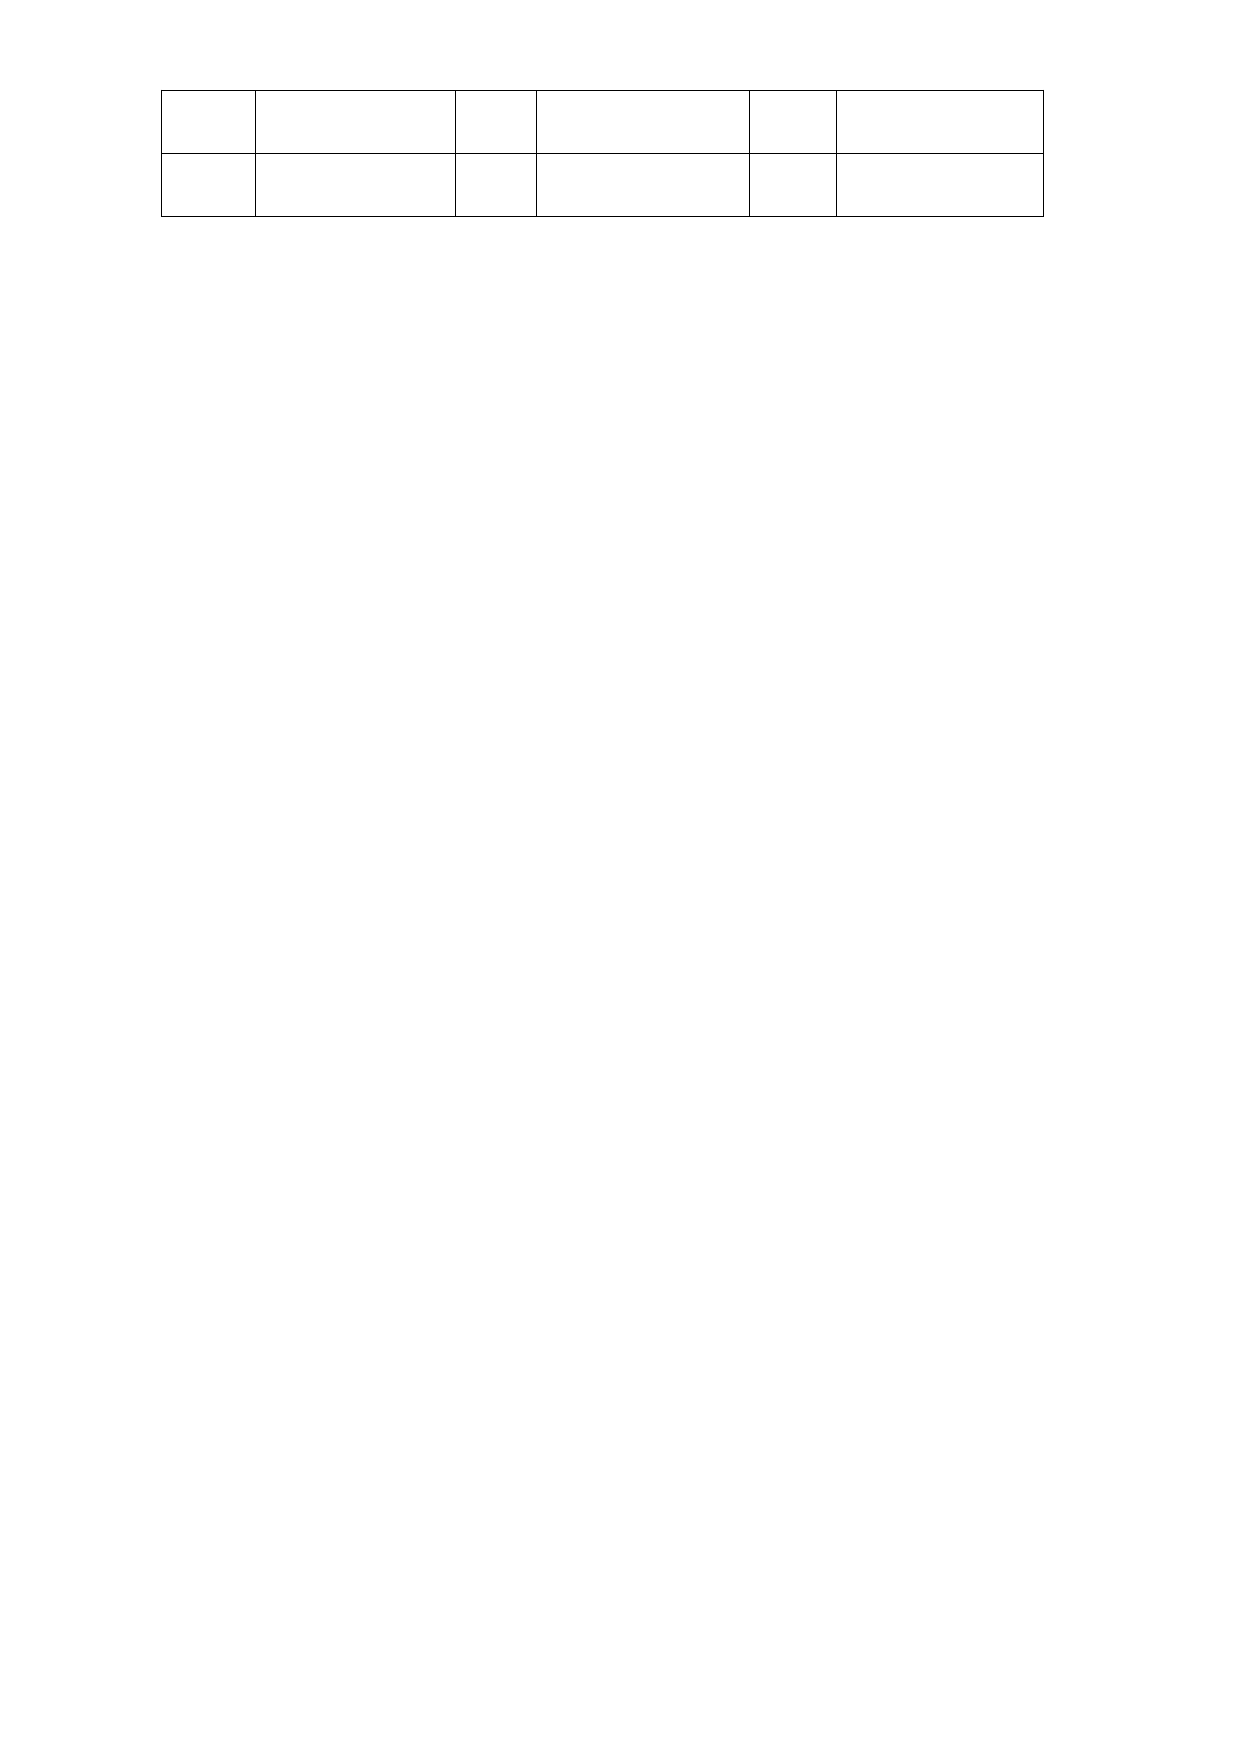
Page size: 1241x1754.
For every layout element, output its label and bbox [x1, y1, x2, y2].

table_cell [837, 91, 1043, 153]
table_cell [256, 91, 455, 153]
table_cell [456, 154, 536, 216]
table_cell [162, 91, 255, 153]
table_cell [256, 154, 455, 216]
table_cell [456, 91, 536, 153]
table_cell [750, 91, 836, 153]
table_cell [537, 91, 749, 153]
table_cell [162, 154, 255, 216]
table_cell [837, 154, 1043, 216]
table_cell [750, 154, 836, 216]
table_cell [537, 154, 749, 216]
